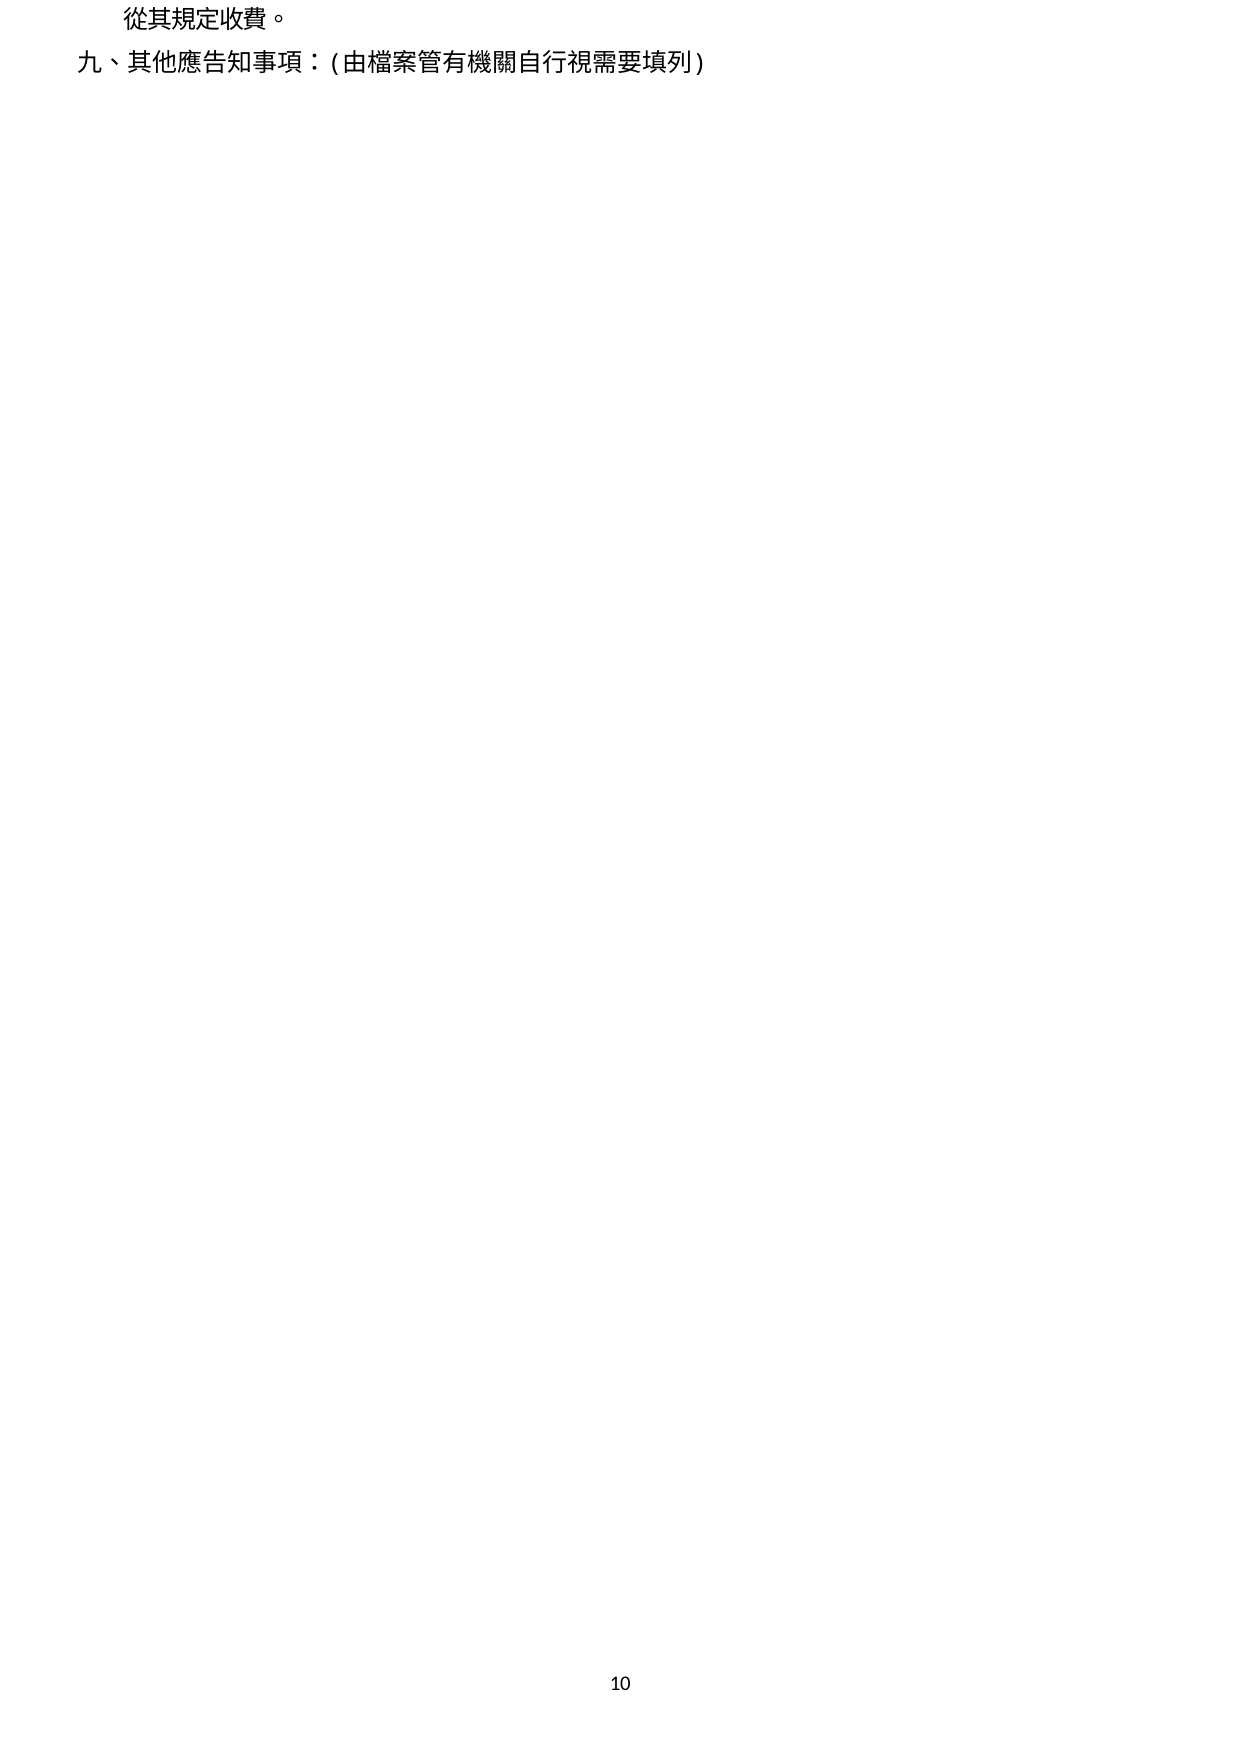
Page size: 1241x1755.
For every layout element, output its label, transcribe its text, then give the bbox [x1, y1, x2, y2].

text 九、其他應告知事項：(由檔案管有機關自行視需要填列) [77, 43, 1136, 79]
text 從其規定收費。 [77, 0, 1124, 36]
